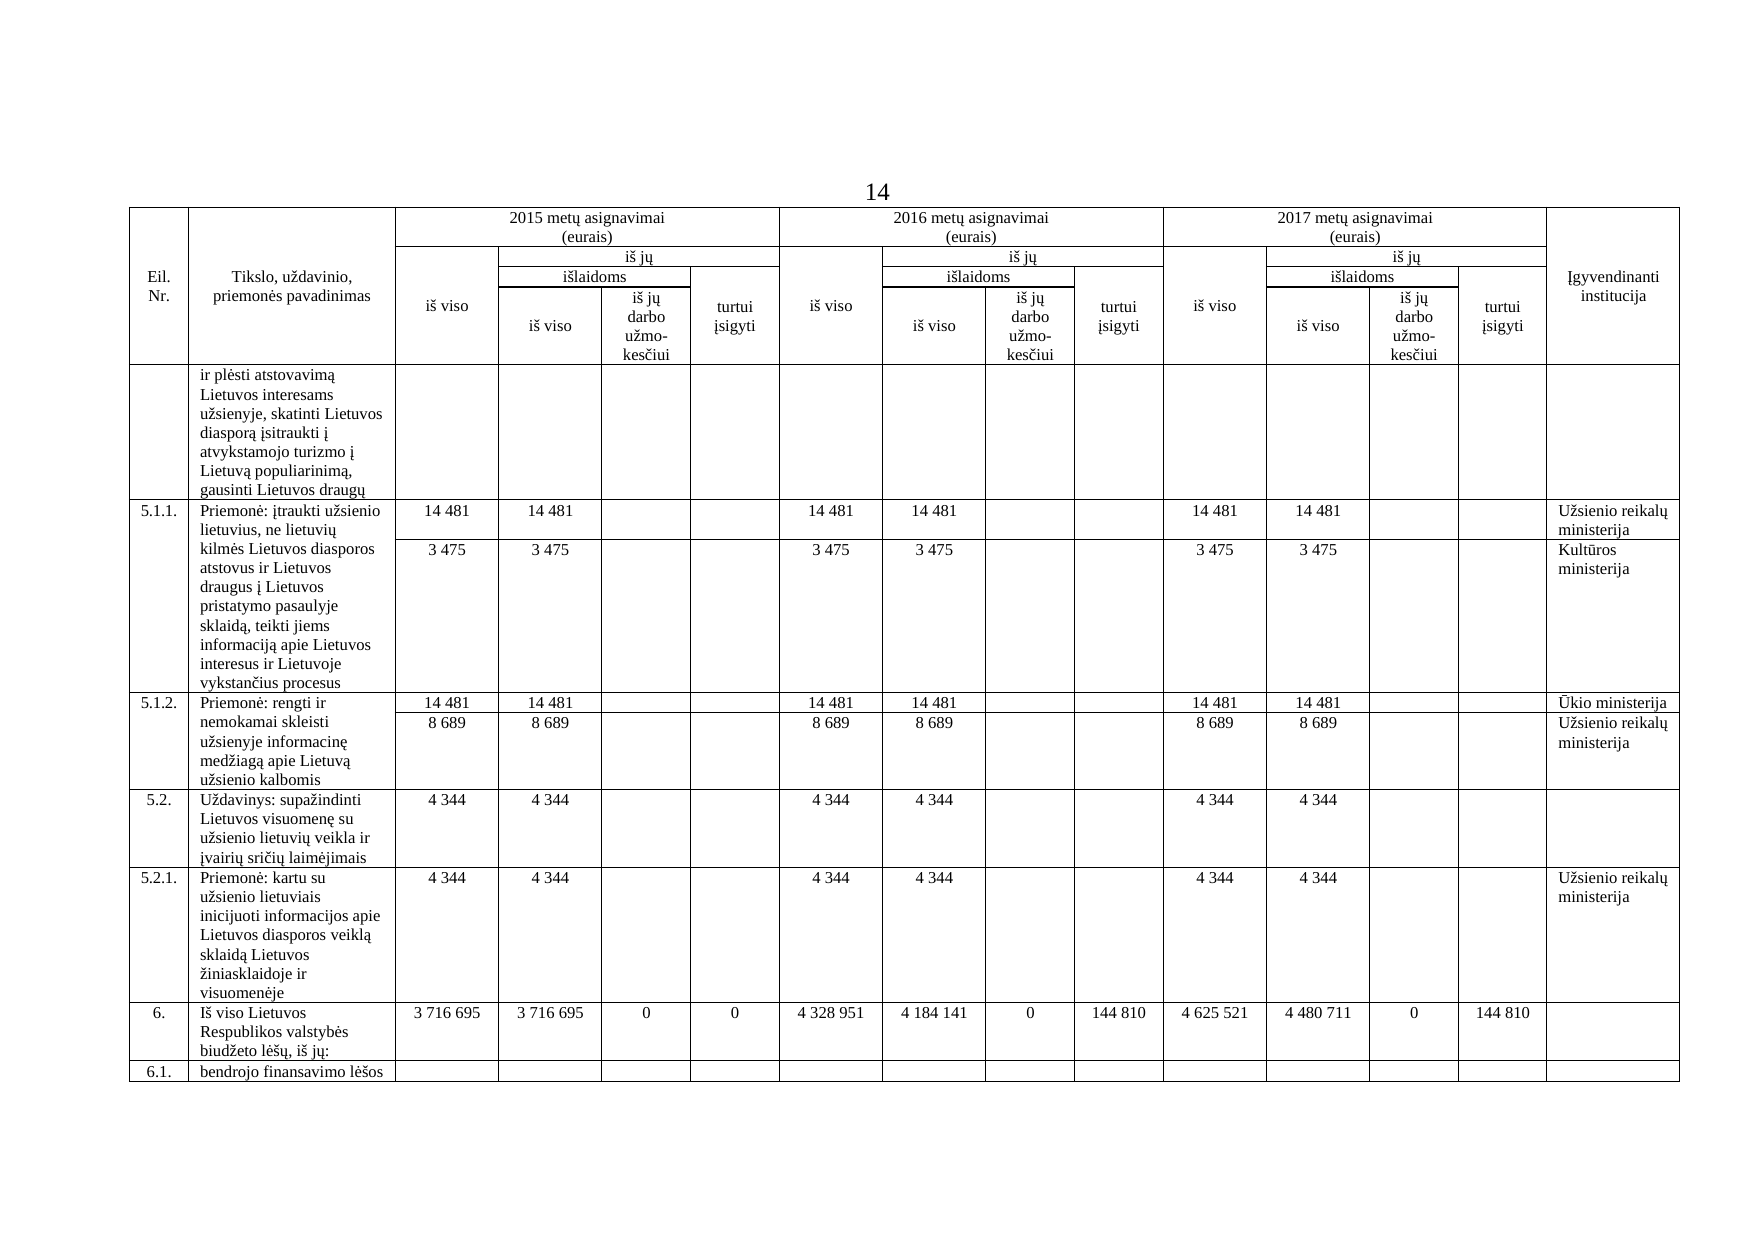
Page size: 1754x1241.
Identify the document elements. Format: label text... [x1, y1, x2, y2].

table_cell [499, 1061, 601, 1081]
table_cell [602, 713, 690, 789]
table_cell [1370, 693, 1458, 712]
table_cell 4 344 [780, 868, 882, 1002]
table_cell [691, 1061, 779, 1081]
table_cell [691, 365, 779, 499]
table_header Įgyvendinanti institucija [1547, 208, 1679, 364]
table_cell Užsienio reikalų ministerija [1547, 713, 1679, 789]
table_cell 14 481 [1267, 693, 1369, 712]
table_cell [1164, 365, 1266, 499]
table_cell [1267, 365, 1369, 499]
table_cell 3 716 695 [396, 1003, 498, 1060]
table_cell 14 481 [396, 693, 498, 712]
table_cell 0 [602, 1003, 690, 1060]
table_cell [130, 365, 188, 499]
table_cell [691, 868, 779, 1002]
table_cell [1267, 1061, 1369, 1081]
table_cell iš viso [780, 247, 882, 364]
table_cell Iš viso Lietuvos Respublikos valstybės biudžeto lėšų, iš jų: [189, 1003, 395, 1060]
table_cell [986, 713, 1074, 789]
table_cell [1459, 790, 1546, 867]
table_cell [691, 790, 779, 867]
table_cell 144 810 [1459, 1003, 1546, 1060]
table_cell 4 344 [1267, 868, 1369, 1002]
table_cell 6.1. [130, 1061, 188, 1081]
table_cell 8 689 [1267, 713, 1369, 789]
table_cell [1370, 790, 1458, 867]
table_cell 14 481 [1267, 500, 1369, 539]
table_cell iš jų darbo užmo-kesčiui [986, 288, 1074, 364]
table_cell [602, 540, 690, 692]
table_cell [1370, 365, 1458, 499]
table_cell [1459, 693, 1546, 712]
table_cell [602, 790, 690, 867]
table_cell 14 481 [1164, 500, 1266, 539]
table_cell 4 344 [396, 790, 498, 867]
table_cell [986, 500, 1074, 539]
table_cell [1075, 868, 1163, 1002]
table_cell 14 481 [780, 693, 882, 712]
table_cell [1547, 1003, 1679, 1060]
table_cell [602, 1061, 690, 1081]
table_cell išlaidoms [499, 267, 690, 286]
table_cell 8 689 [883, 713, 985, 789]
table_cell [691, 713, 779, 789]
table_cell [986, 868, 1074, 1002]
table_cell [986, 790, 1074, 867]
table_cell Ūkio ministerija [1547, 693, 1679, 712]
table_cell [1370, 713, 1458, 789]
table_cell 3 716 695 [499, 1003, 601, 1060]
table_cell 14 481 [1164, 693, 1266, 712]
table_cell 14 481 [396, 500, 498, 539]
table_cell 4 184 141 [883, 1003, 985, 1060]
table_cell [1075, 713, 1163, 789]
table_cell 8 689 [396, 713, 498, 789]
table_header 2017 metų asignavimai (eurais) [1164, 208, 1546, 246]
table_cell iš viso [499, 288, 601, 364]
table_cell 5.2. [130, 790, 188, 867]
table_cell Kultūros ministerija [1547, 540, 1679, 692]
table_cell 8 689 [499, 713, 601, 789]
table_cell 14 481 [780, 500, 882, 539]
table_cell 14 481 [499, 693, 601, 712]
table_cell Užsienio reikalų ministerija [1547, 500, 1679, 539]
table_cell [1370, 540, 1458, 692]
table_cell [780, 1061, 882, 1081]
table_cell iš viso [396, 247, 498, 364]
table_cell [1075, 540, 1163, 692]
table_cell 14 481 [883, 693, 985, 712]
table_cell [1459, 713, 1546, 789]
table_cell 4 344 [883, 868, 985, 1002]
table_cell [396, 365, 498, 499]
table_cell 14 481 [499, 500, 601, 539]
table_cell [1547, 1061, 1679, 1081]
table_cell 4 625 521 [1164, 1003, 1266, 1060]
table_cell [691, 693, 779, 712]
table_cell Priemonė: rengti ir nemokamai skleisti užsienyje informacinę medžiagą apie Lietuvą užsienio kalbomis [189, 693, 395, 789]
table_cell [1075, 790, 1163, 867]
table_header Tikslo, uždavinio, priemonės pavadinimas [189, 208, 395, 364]
table_cell 6. [130, 1003, 188, 1060]
table_cell turtui įsigyti [1459, 267, 1546, 364]
table_cell 4 328 951 [780, 1003, 882, 1060]
table_cell 3 475 [883, 540, 985, 692]
table_cell 4 344 [780, 790, 882, 867]
table_cell turtui įsigyti [1075, 267, 1163, 364]
table_cell [780, 365, 882, 499]
table_cell 3 475 [1267, 540, 1369, 692]
table_cell [1075, 1061, 1163, 1081]
table_cell [1075, 365, 1163, 499]
table_cell 8 689 [780, 713, 882, 789]
table_header 2016 metų asignavimai (eurais) [780, 208, 1163, 246]
table_cell iš jų darbo užmo-kesčiui [1370, 288, 1458, 364]
table_cell [1075, 500, 1163, 539]
table_cell [986, 365, 1074, 499]
table_cell [1459, 1061, 1546, 1081]
table_cell išlaidoms [1267, 267, 1458, 286]
table_cell [1075, 693, 1163, 712]
table_cell turtui įsigyti [691, 267, 779, 364]
table_cell 3 475 [1164, 540, 1266, 692]
table_cell Priemonė: įtraukti užsienio lietuvius, ne lietuvių kilmės Lietuvos diasporos atstovus ir Lietuvos draugus į Lietuvos pristatymo pasaulyje sklaidą, teikti jiems informaciją apie Lietuvos interesus ir Lietuvoje vykstančius procesus [189, 500, 395, 692]
table_cell [1547, 365, 1679, 499]
table_cell [602, 868, 690, 1002]
table_cell [602, 693, 690, 712]
table_cell 5.1.2. [130, 693, 188, 789]
table_cell 4 344 [1267, 790, 1369, 867]
table_cell [1459, 365, 1546, 499]
table_cell 4 344 [396, 868, 498, 1002]
table_cell [396, 1061, 498, 1081]
table_cell 14 481 [883, 500, 985, 539]
table_cell 4 344 [1164, 868, 1266, 1002]
table_cell iš jų darbo užmo-kesčiui [602, 288, 690, 364]
table_cell [1370, 500, 1458, 539]
table_cell [691, 540, 779, 692]
table_cell 3 475 [780, 540, 882, 692]
table_cell [986, 1061, 1074, 1081]
table_cell Užsienio reikalų ministerija [1547, 868, 1679, 1002]
table_cell 0 [986, 1003, 1074, 1060]
table_cell iš jų [1267, 247, 1546, 266]
table_cell bendrojo finansavimo lėšos [189, 1061, 395, 1081]
table_cell [1547, 790, 1679, 867]
table_cell [1164, 1061, 1266, 1081]
table_cell iš jų [883, 247, 1163, 266]
table_cell 4 344 [499, 868, 601, 1002]
table_cell 0 [1370, 1003, 1458, 1060]
table_cell 5.1.1. [130, 500, 188, 692]
table_cell iš viso [883, 288, 985, 364]
table_cell [602, 365, 690, 499]
table_cell [883, 1061, 985, 1081]
table_cell [691, 500, 779, 539]
table_cell [883, 365, 985, 499]
table_cell [986, 540, 1074, 692]
table_header Eil. Nr. [130, 208, 188, 364]
table_cell 4 480 711 [1267, 1003, 1369, 1060]
table_cell 144 810 [1075, 1003, 1163, 1060]
table_cell ir plėsti atstovavimą Lietuvos interesams užsienyje, skatinti Lietuvos diasporą įsitraukti į atvykstamojo turizmo į Lietuvą populiarinimą, gausinti Lietuvos draugų [189, 365, 395, 499]
table_cell Uždavinys: supažindinti Lietuvos visuomenę su užsienio lietuvių veikla ir įvairių sričių laimėjimais [189, 790, 395, 867]
table_cell [1459, 500, 1546, 539]
table_cell [1459, 540, 1546, 692]
table_cell [602, 500, 690, 539]
table_cell iš jų [499, 247, 779, 266]
table_cell [499, 365, 601, 499]
table_cell 8 689 [1164, 713, 1266, 789]
table_cell 4 344 [499, 790, 601, 867]
table_cell [1370, 868, 1458, 1002]
table_cell 3 475 [396, 540, 498, 692]
table_cell iš viso [1164, 247, 1266, 364]
table_cell 4 344 [1164, 790, 1266, 867]
table_cell [986, 693, 1074, 712]
table_cell Priemonė: kartu su užsienio lietuviais inicijuoti informacijos apie Lietuvos diasporos veiklą sklaidą Lietuvos žiniasklaidoje ir visuomenėje [189, 868, 395, 1002]
table_cell 4 344 [883, 790, 985, 867]
table_cell iš viso [1267, 288, 1369, 364]
table_header 2015 metų asignavimai (eurais) [396, 208, 779, 246]
table_cell [1370, 1061, 1458, 1081]
table_cell [1459, 868, 1546, 1002]
table_cell 5.2.1. [130, 868, 188, 1002]
table_cell 3 475 [499, 540, 601, 692]
table_cell 0 [691, 1003, 779, 1060]
table_cell išlaidoms [883, 267, 1074, 286]
